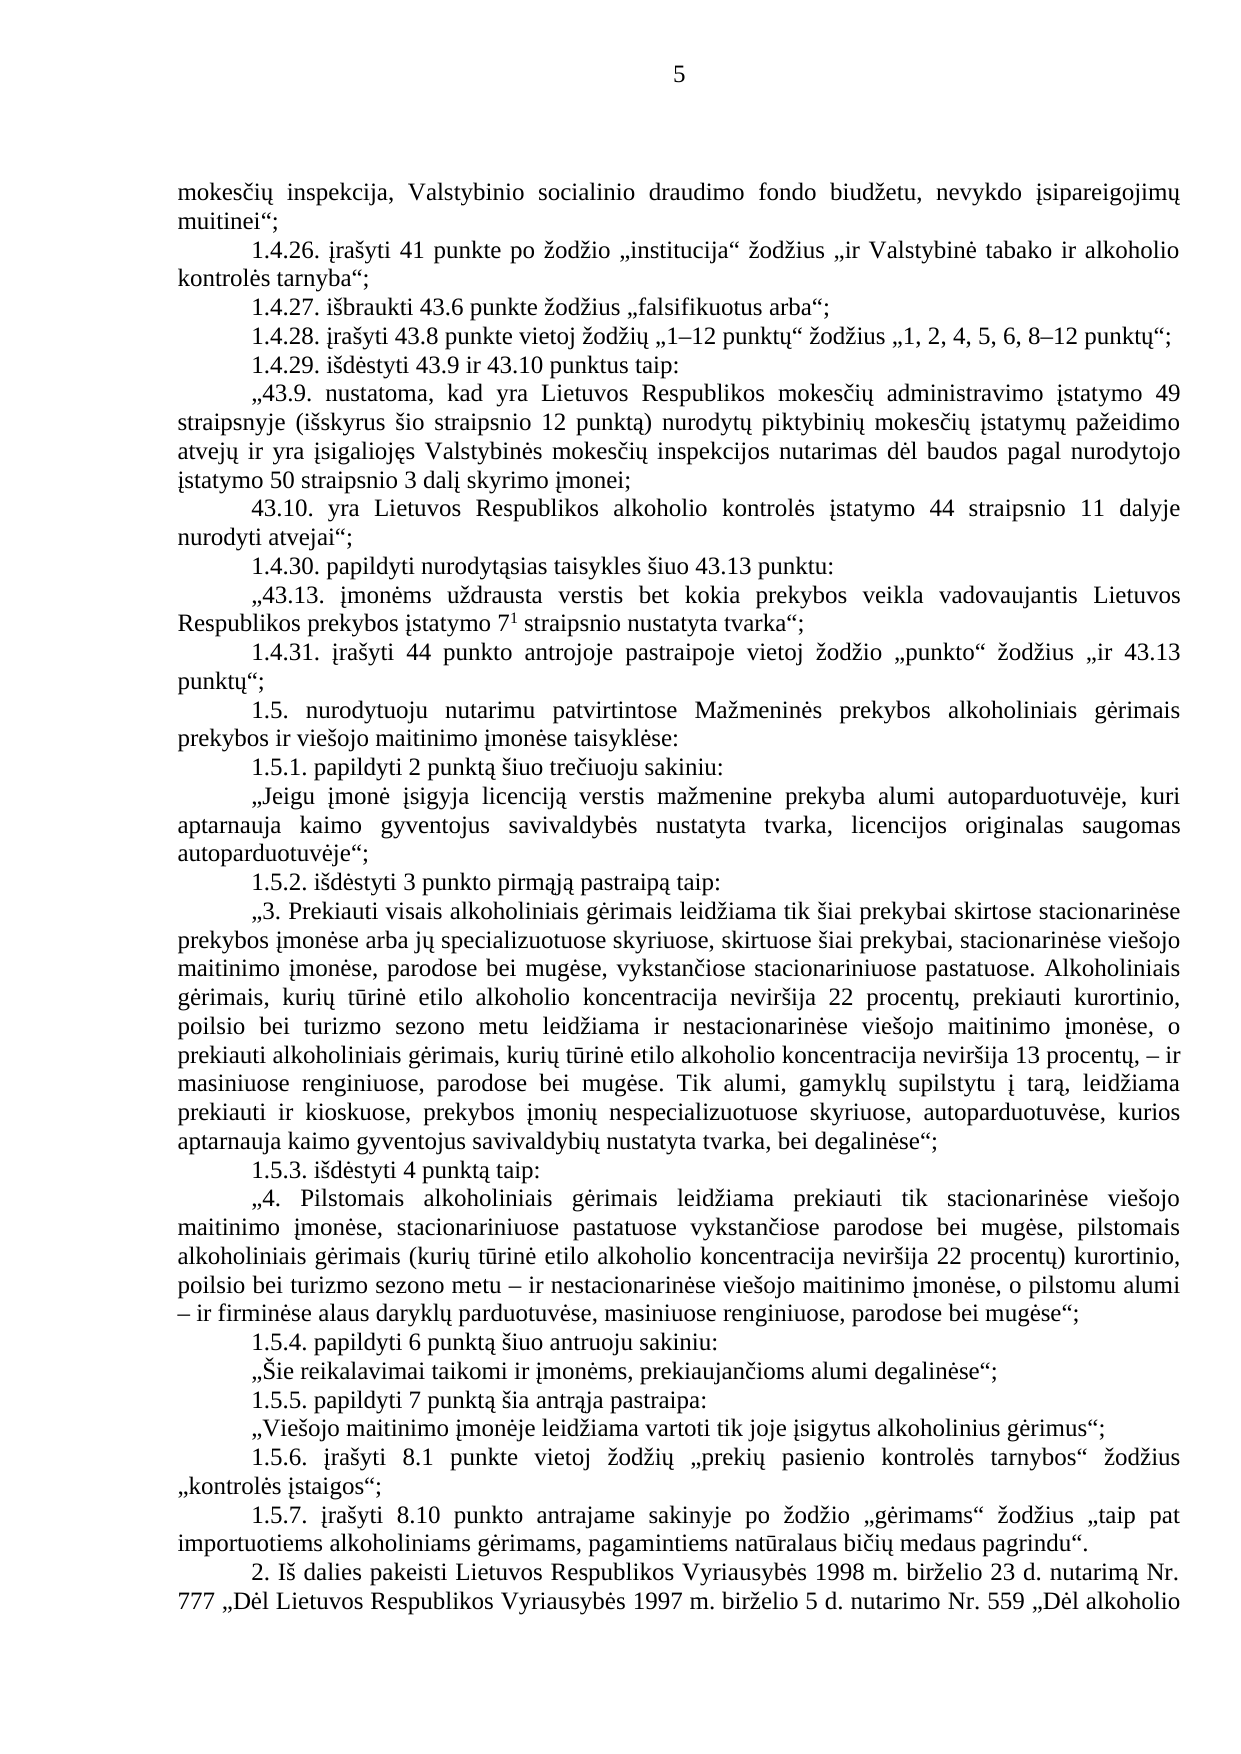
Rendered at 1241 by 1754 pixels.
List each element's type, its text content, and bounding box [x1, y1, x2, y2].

text 43.10. yra Lietuvos Respublikos alkoholio kontrolės įstatymo 44 straipsnio 11 dalyje nurodyti atvejai“; [177, 493, 1181, 551]
text „43.13. įmonėms uždrausta verstis bet kokia prekybos veikla vadovaujantis Lietuvos Respublikos prekybos įstatymo 71 straipsnio nustatyta tvarka“; [177, 580, 1181, 637]
text „3. Prekiauti visais alkoholiniais gėrimais leidžiama tik šiai prekybai skirtose stacionarinėse prekybos įmonėse arba jų specializuotuose skyriuose, skirtuose šiai prekybai, stacionarinėse viešojo maitinimo įmonėse, parodose bei mugėse, vykstančiose stacionariniuose pastatuose. Alkoholiniais gėrimais, kurių tūrinė etilo alkoholio koncentracija neviršija 22 procentų, prekiauti kurortinio, poilsio bei turizmo sezono metu leidžiama ir nestacionarinėse viešojo maitinimo įmonėse, o prekiauti alkoholiniais gėrimais, kurių tūrinė etilo alkoholio koncentracija neviršija 13 procentų, – ir masiniuose renginiuose, parodose bei mugėse. Tik alumi, gamyklų supilstytu į tarą, leidžiama prekiauti ir kioskuose, prekybos įmonių nespecializuotuose skyriuose, autoparduotuvėse, kurios aptarnauja kaimo gyventojus savivaldybių nustatyta tvarka, bei degalinėse“; [177, 896, 1181, 1155]
text 1.5.6. įrašyti 8.1 punkte vietoj žodžių „prekių pasienio kontrolės tarnybos“ žodžius „kontrolės įstaigos“; [177, 1442, 1181, 1500]
text 2. Iš dalies pakeisti Lietuvos Respublikos Vyriausybės 1998 m. birželio 23 d. nutarimą Nr. 777 „Dėl Lietuvos Respublikos Vyriausybės 1997 m. birželio 5 d. nutarimo Nr. 559 „Dėl alkoholio [177, 1557, 1181, 1615]
text 1.5.1. papildyti 2 punktą šiuo trečiuoju sakiniu: [177, 752, 1181, 781]
text 1.5.4. papildyti 6 punktą šiuo antruoju sakiniu: [177, 1327, 1181, 1356]
text „Šie reikalavimai taikomi ir įmonėms, prekiaujančioms alumi degalinėse“; [177, 1356, 1181, 1385]
text 1.4.26. įrašyti 41 punkte po žodžio „institucija“ žodžius „ir Valstybinė tabako ir alkoholio kontrolės tarnyba“; [177, 235, 1181, 292]
text 1.5. nurodytuoju nutarimu patvirtintose Mažmeninės prekybos alkoholiniais gėrimais prekybos ir viešojo maitinimo įmonėse taisyklėse: [177, 695, 1181, 752]
text 1.4.27. išbraukti 43.6 punkte žodžius „falsifikuotus arba“; [177, 292, 1181, 321]
text 1.5.3. išdėstyti 4 punktą taip: [177, 1155, 1181, 1183]
text 1.5.7. įrašyti 8.10 punkto antrajame sakinyje po žodžio „gėrimams“ žodžius „taip pat importuotiems alkoholiniams gėrimams, pagamintiems natūralaus bičių medaus pagrindu“. [177, 1500, 1181, 1557]
text 1.4.28. įrašyti 43.8 punkte vietoj žodžių „1–12 punktų“ žodžius „1, 2, 4, 5, 6, 8–12 punktų“; [177, 321, 1181, 350]
text 1.5.2. išdėstyti 3 punkto pirmąją pastraipą taip: [177, 867, 1181, 896]
text „43.9. nustatoma, kad yra Lietuvos Respublikos mokesčių administravimo įstatymo 49 straipsnyje (išskyrus šio straipsnio 12 punktą) nurodytų piktybinių mokesčių įstatymų pažeidimo atvejų ir yra įsigaliojęs Valstybinės mokesčių inspekcijos nutarimas dėl baudos pagal nurodytojo įstatymo 50 straipsnio 3 dalį skyrimo įmonei; [177, 378, 1181, 493]
text 1.4.30. papildyti nurodytąsias taisykles šiuo 43.13 punktu: [177, 551, 1181, 580]
text „Viešojo maitinimo įmonėje leidžiama vartoti tik joje įsigytus alkoholinius gėrimus“; [177, 1413, 1181, 1442]
text 1.4.31. įrašyti 44 punkto antrojoje pastraipoje vietoj žodžio „punkto“ žodžius „ir 43.13 punktų“; [177, 637, 1181, 695]
text „4. Pilstomais alkoholiniais gėrimais leidžiama prekiauti tik stacionarinėse viešojo maitinimo įmonėse, stacionariniuose pastatuose vykstančiose parodose bei mugėse, pilstomais alkoholiniais gėrimais (kurių tūrinė etilo alkoholio koncentracija neviršija 22 procentų) kurortinio, poilsio bei turizmo sezono metu – ir nestacionarinėse viešojo maitinimo įmonėse, o pilstomu alumi – ir firminėse alaus daryklų parduotuvėse, masiniuose renginiuose, parodose bei mugėse“; [177, 1183, 1181, 1327]
text „Jeigu įmonė įsigyja licenciją verstis mažmenine prekyba alumi autoparduotuvėje, kuri aptarnauja kaimo gyventojus savivaldybės nustatyta tvarka, licencijos originalas saugomas autoparduotuvėje“; [177, 781, 1181, 867]
text 1.5.5. papildyti 7 punktą šia antrąja pastraipa: [177, 1385, 1181, 1413]
text 1.4.29. išdėstyti 43.9 ir 43.10 punktus taip: [177, 350, 1181, 378]
text mokesčių inspekcija, Valstybinio socialinio draudimo fondo biudžetu, nevykdo įsipareigojimų muitinei“; [177, 177, 1181, 235]
